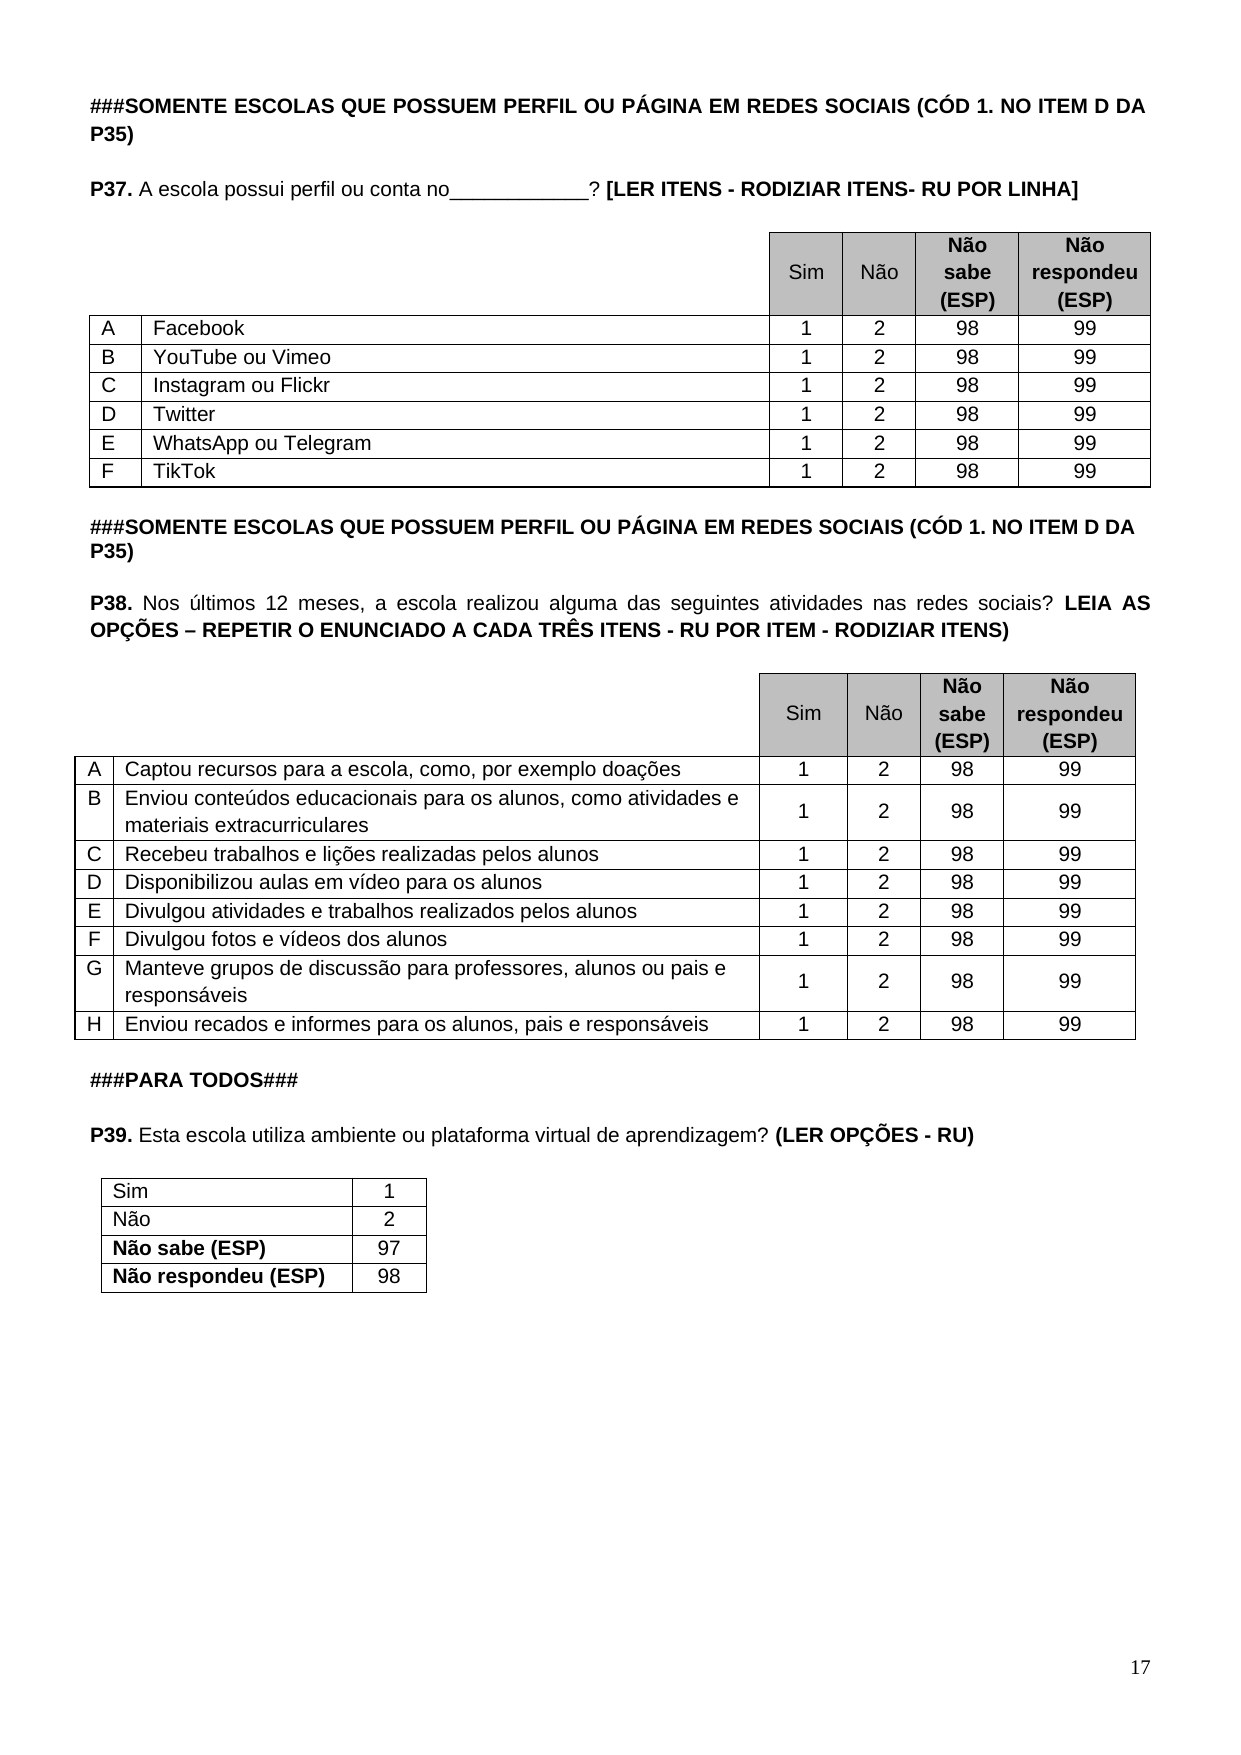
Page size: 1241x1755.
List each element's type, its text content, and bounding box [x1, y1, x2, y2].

table_cell 2 [843, 316, 915, 344]
table_cell C [90, 373, 141, 401]
table_cell Enviou recados e informes para os alunos, pais e responsáveis [114, 1012, 759, 1039]
table_cell A [90, 316, 141, 344]
table_cell 98 [921, 899, 1003, 926]
table_cell 98 [921, 927, 1003, 954]
table_cell 98 [916, 430, 1018, 458]
table_cell WhatsApp ou Telegram [142, 430, 769, 458]
table_header Não respondeu (ESP) [1019, 233, 1150, 315]
table_cell 99 [1019, 430, 1150, 458]
text P38. Nos últimos 12 meses, a escola realizou alguma das seguintes atividades nas redes sociais? LEIA AS OPÇÕES – REPETIR O ENUNCIADO A CADA TRÊS ITENS - RU POR ITEM - RODIZIAR ITENS) [90, 590, 1151, 642]
table_cell Captou recursos para a escola, como, por exemplo doações [114, 757, 759, 784]
table_cell 1 [760, 870, 847, 897]
table_cell 2 [843, 430, 915, 458]
table_cell 98 [916, 373, 1018, 401]
table_cell F [90, 459, 141, 486]
table_cell Twitter [142, 402, 769, 429]
table_cell 2 [848, 841, 920, 869]
table_cell 1 [770, 316, 842, 344]
table_cell 98 [921, 757, 1003, 784]
table_cell 98 [916, 459, 1018, 486]
table_cell 2 [848, 757, 920, 784]
table_cell 1 [760, 956, 847, 1011]
table_cell 2 [843, 345, 915, 372]
table_header Não [848, 674, 920, 756]
text ###PARA TODOS### [90, 1068, 1151, 1092]
table_header Sim [102, 1179, 352, 1206]
table_cell 99 [1019, 402, 1150, 429]
table_cell Não sabe (ESP) [102, 1236, 352, 1263]
table_cell 2 [848, 1012, 920, 1039]
text ###SOMENTE ESCOLAS QUE POSSUEM PERFIL OU PÁGINA EM REDES SOCIAIS (CÓD 1. NO ITEM D DA P35) [90, 94, 1151, 146]
table_cell 1 [770, 430, 842, 458]
table_cell 2 [848, 785, 920, 840]
table_cell 98 [921, 956, 1003, 1011]
table_cell 99 [1004, 841, 1135, 869]
table_cell E [76, 899, 113, 926]
text P39. Esta escola utiliza ambiente ou plataforma virtual de aprendizagem? (LER OPÇÕES - RU) [90, 1123, 1151, 1147]
table_header Não respondeu (ESP) [1004, 674, 1135, 756]
table_cell 2 [848, 870, 920, 897]
table_cell Recebeu trabalhos e lições realizadas pelos alunos [114, 841, 759, 869]
table_cell 2 [848, 899, 920, 926]
table_cell 99 [1004, 1012, 1135, 1039]
table_cell Divulgou fotos e vídeos dos alunos [114, 927, 759, 954]
table_header Não [843, 233, 915, 315]
table_cell B [90, 345, 141, 372]
table_cell Manteve grupos de discussão para professores, alunos ou pais e responsáveis [114, 956, 759, 1011]
table_cell 98 [921, 870, 1003, 897]
table_header Não sabe (ESP) [921, 674, 1003, 756]
table_cell 2 [843, 373, 915, 401]
table_cell 99 [1004, 956, 1135, 1011]
table_cell 1 [770, 459, 842, 486]
table_cell F [76, 927, 113, 954]
table_cell Não respondeu (ESP) [102, 1264, 352, 1292]
table_cell Facebook [142, 316, 769, 344]
table_cell E [90, 430, 141, 458]
table_cell H [76, 1012, 113, 1039]
table_cell 99 [1004, 757, 1135, 784]
table_cell 1 [760, 927, 847, 954]
table_header Sim [760, 674, 847, 756]
table_cell 98 [921, 841, 1003, 869]
table_cell 99 [1019, 316, 1150, 344]
table_cell Instagram ou Flickr [142, 373, 769, 401]
table_cell 98 [916, 402, 1018, 429]
table_header [75, 673, 759, 756]
table_cell YouTube ou Vimeo [142, 345, 769, 372]
table_cell 98 [921, 1012, 1003, 1039]
table_cell 98 [921, 785, 1003, 840]
table_cell Divulgou atividades e trabalhos realizados pelos alunos [114, 899, 759, 926]
table_cell TikTok [142, 459, 769, 486]
table_cell 2 [848, 927, 920, 954]
table_cell 99 [1019, 345, 1150, 372]
table_cell 1 [760, 785, 847, 840]
table_cell C [76, 841, 113, 869]
table_header 1 [353, 1179, 426, 1206]
table_cell Disponibilizou aulas em vídeo para os alunos [114, 870, 759, 897]
table_cell D [90, 402, 141, 429]
table_header Sim [770, 233, 842, 315]
table_cell G [76, 956, 113, 1011]
table_cell 1 [770, 402, 842, 429]
table_cell Enviou conteúdos educacionais para os alunos, como atividades e materiais extracurriculares [114, 785, 759, 840]
table_cell 1 [760, 757, 847, 784]
table_cell 2 [848, 956, 920, 1011]
table_cell 98 [353, 1264, 426, 1292]
table_header [90, 232, 769, 315]
table_cell 99 [1004, 785, 1135, 840]
table_cell 1 [760, 1012, 847, 1039]
table_cell 97 [353, 1236, 426, 1263]
table_cell 1 [770, 345, 842, 372]
table_cell A [76, 757, 113, 784]
table_cell 99 [1004, 899, 1135, 926]
table_cell 1 [760, 899, 847, 926]
table_cell 99 [1004, 870, 1135, 897]
table_cell 2 [353, 1207, 426, 1235]
table_cell 99 [1019, 459, 1150, 486]
table_cell D [76, 870, 113, 897]
table_cell 1 [760, 841, 847, 869]
table_cell 99 [1004, 927, 1135, 954]
table_cell B [76, 785, 113, 840]
table_cell 99 [1019, 373, 1150, 401]
table_cell 2 [843, 459, 915, 486]
text ###SOMENTE ESCOLAS QUE POSSUEM PERFIL OU PÁGINA EM REDES SOCIAIS (CÓD 1. NO ITEM D DA P35) [90, 515, 1151, 563]
table_cell 98 [916, 316, 1018, 344]
table_cell 98 [916, 345, 1018, 372]
table_header Não sabe (ESP) [916, 233, 1018, 315]
text P37. A escola possui perfil ou conta no____________? [LER ITENS - RODIZIAR ITENS- RU POR LINHA] [90, 177, 1151, 201]
table_cell 2 [843, 402, 915, 429]
table_cell Não [102, 1207, 352, 1235]
table_cell 1 [770, 373, 842, 401]
